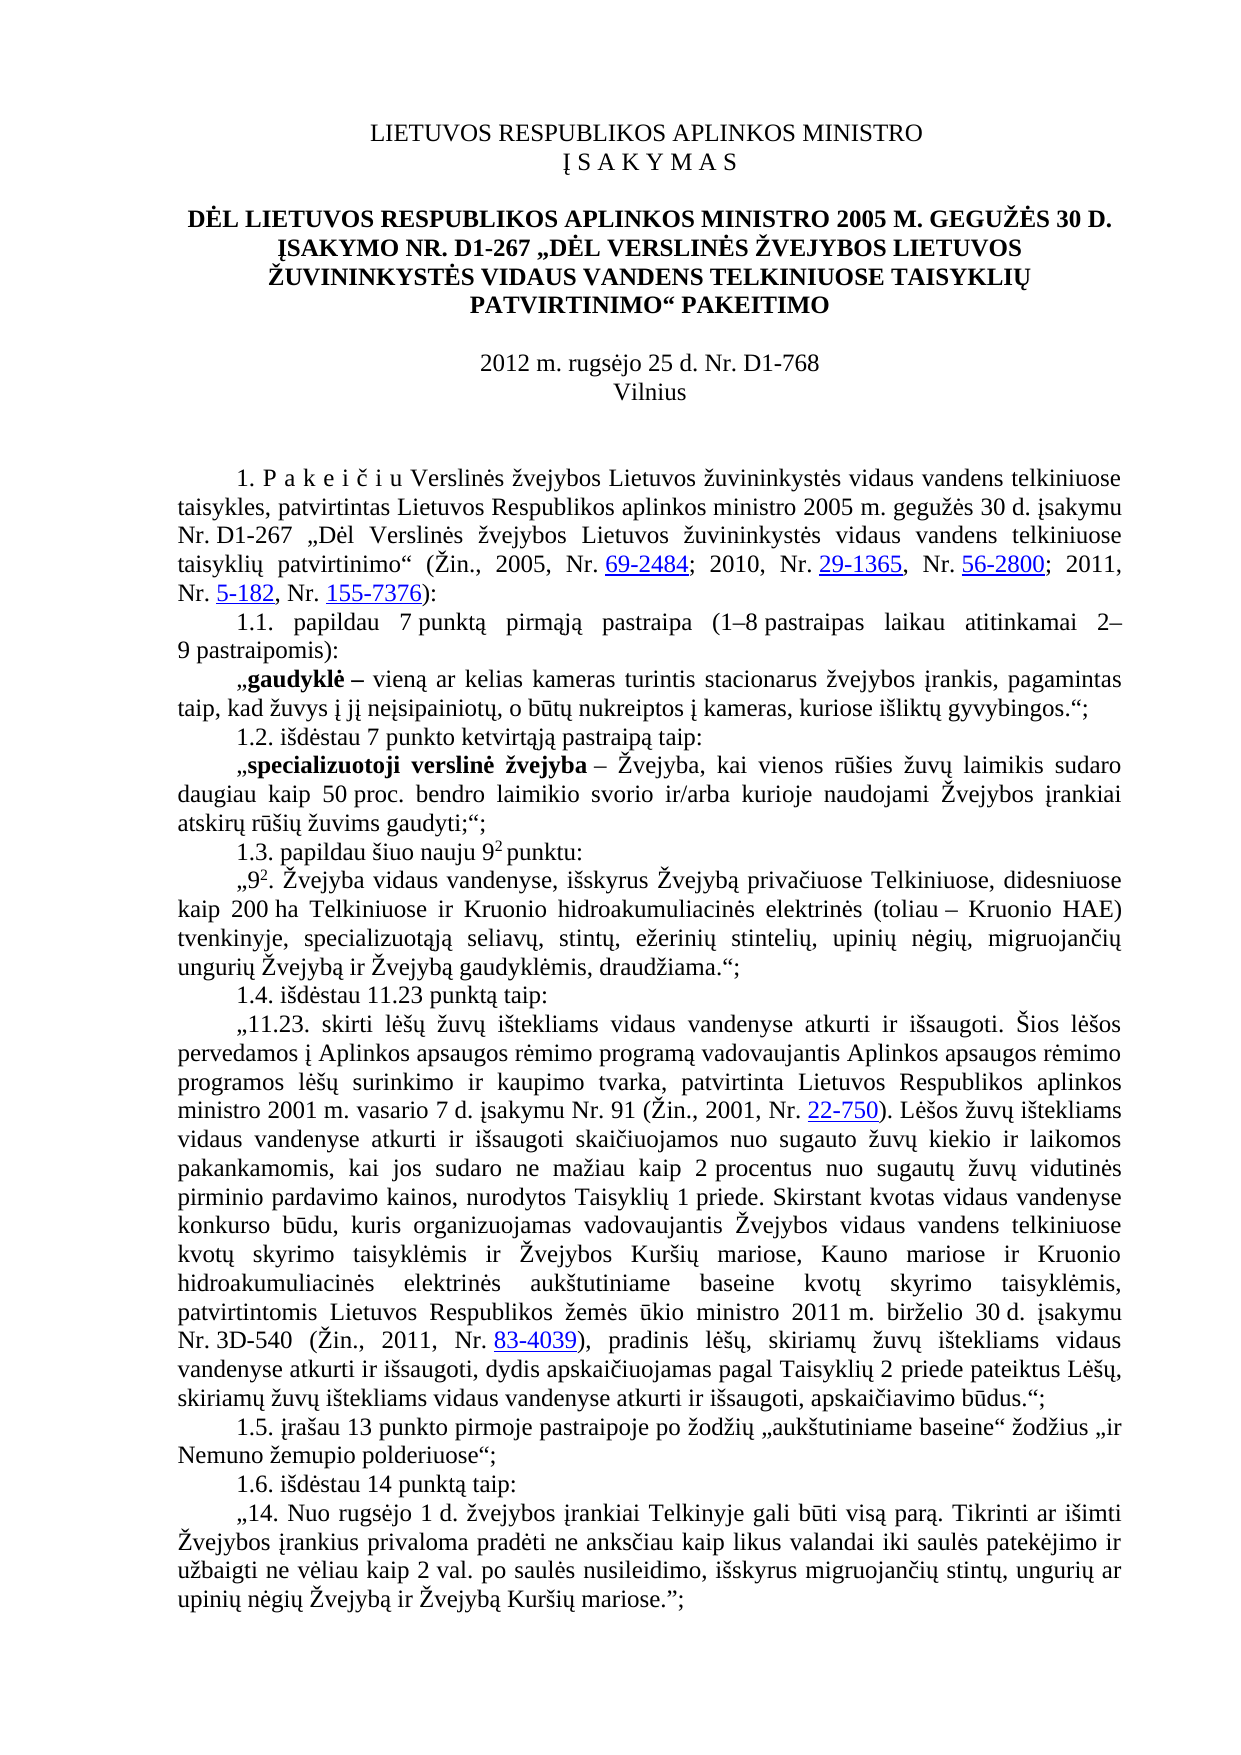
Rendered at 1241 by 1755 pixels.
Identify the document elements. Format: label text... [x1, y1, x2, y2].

text 1.4. išdėstau 11.23 punktą taip: [177, 981, 1122, 1009]
text 1. P a k e i č i u Verslinės žvejybos Lietuvos žuvininkystės vidaus vandens telkiniuose taisykles, patvirtintas Lietuvos Respublikos aplinkos ministro 2005 m. gegužės 30 d. įsakymu Nr. D1-267 „Dėl Verslinės žvejybos Lietuvos žuvininkystės vidaus vandens telkiniuose taisyklių patvirtinimo“ (Žin., 2005, Nr. 69-2484; 2010, Nr. 29-1365, Nr. 56-2800; 2011, Nr. 5-182, Nr. 155-7376): [177, 463, 1122, 607]
text 2012 m. rugsėjo 25 d. Nr. D1-768 [177, 348, 1122, 377]
text 1.5. įrašau 13 punkto pirmoje pastraipoje po žodžių „aukštutiniame baseine“ žodžius „ir Nemuno žemupio polderiuose“; [177, 1412, 1122, 1469]
text 1.2. išdėstau 7 punkto ketvirtąją pastraipą taip: [177, 722, 1122, 751]
text „92. Žvejyba vidaus vandenyse, išskyrus Žvejybą privačiuose Telkiniuose, didesniuose kaip 200 ha Telkiniuose ir Kruonio hidroakumuliacinės elektrinės (toliau – Kruonio HAE) tvenkinyje, specializuotąją seliavų, stintų, ežerinių stintelių, upinių nėgių, migruojančių ungurių Žvejybą ir Žvejybą gaudyklėmis, draudžiama.“; [177, 866, 1122, 981]
text „14. Nuo rugsėjo 1 d. žvejybos įrankiai Telkinyje gali būti visą parą. Tikrinti ar išimti Žvejybos įrankius privaloma pradėti ne anksčiau kaip likus valandai iki saulės patekėjimo ir užbaigti ne vėliau kaip 2 val. po saulės nusileidimo, išskyrus migruojančių stintų, ungurių ar upinių nėgių Žvejybą ir Žvejybą Kuršių mariose.”; [177, 1498, 1122, 1613]
text „specializuotoji verslinė žvejyba – Žvejyba, kai vienos rūšies žuvų laimikis sudaro daugiau kaip 50 proc. bendro laimikio svorio ir/arba kurioje naudojami Žvejybos įrankiai atskirų rūšių žuvims gaudyti;“; [177, 751, 1122, 837]
text 1.1. papildau 7 punktą pirmąją pastraipa (1–8 pastraipas laikau atitinkamai 2–9 pastraipomis): [177, 607, 1122, 664]
text 1.6. išdėstau 14 punktą taip: [177, 1469, 1122, 1498]
text Į S A K Y M A S [177, 147, 1122, 176]
text DĖL LIETUVOS RESPUBLIKOS APLINKOS MINISTRO 2005 M. GEGUŽĖS 30 D. ĮSAKYMO Nr. D1-267 „DĖL VERSLINĖS ŽVEJYBOS LIETUVOS ŽUVININKYSTĖS VIDAUS VANDENS TELKINIUOSE TAISYKLIŲ PATVIRTINIMO“ PAKEITIMO [177, 204, 1122, 319]
text „gaudyklė – vieną ar kelias kameras turintis stacionarus žvejybos įrankis, pagamintas taip, kad žuvys į jį neįsipainiotų, o būtų nukreiptos į kameras, kuriose išliktų gyvybingos.“; [177, 664, 1122, 722]
text 1.3. papildau šiuo nauju 92 punktu: [177, 837, 1122, 866]
text „11.23. skirti lėšų žuvų ištekliams vidaus vandenyse atkurti ir išsaugoti. Šios lėšos pervedamos į Aplinkos apsaugos rėmimo programą vadovaujantis Aplinkos apsaugos rėmimo programos lėšų surinkimo ir kaupimo tvarka, patvirtinta Lietuvos Respublikos aplinkos ministro 2001 m. vasario 7 d. įsakymu Nr. 91 (Žin., 2001, Nr. 22-750). Lėšos žuvų ištekliams vidaus vandenyse atkurti ir išsaugoti skaičiuojamos nuo sugauto žuvų kiekio ir laikomos pakankamomis, kai jos sudaro ne mažiau kaip 2 procentus nuo sugautų žuvų vidutinės pirminio pardavimo kainos, nurodytos Taisyklių 1 priede. Skirstant kvotas vidaus vandenyse konkurso būdu, kuris organizuojamas vadovaujantis Žvejybos vidaus vandens telkiniuose kvotų skyrimo taisyklėmis ir Žvejybos Kuršių mariose, Kauno mariose ir Kruonio hidroakumuliacinės elektrinės aukštutiniame baseine kvotų skyrimo taisyklėmis, patvirtintomis Lietuvos Respublikos žemės ūkio ministro 2011 m. birželio 30 d. įsakymu Nr. 3D-540 (Žin., 2011, Nr. 83-4039), pradinis lėšų, skiriamų žuvų ištekliams vidaus vandenyse atkurti ir išsaugoti, dydis apskaičiuojamas pagal Taisyklių 2 priede pateiktus Lėšų, skiriamų žuvų ištekliams vidaus vandenyse atkurti ir išsaugoti, apskaičiavimo būdus.“; [177, 1009, 1122, 1412]
text Vilnius [177, 377, 1122, 406]
text LIETUVOS RESPUBLIKOS APLINKOS MINISTRO [177, 118, 1122, 147]
